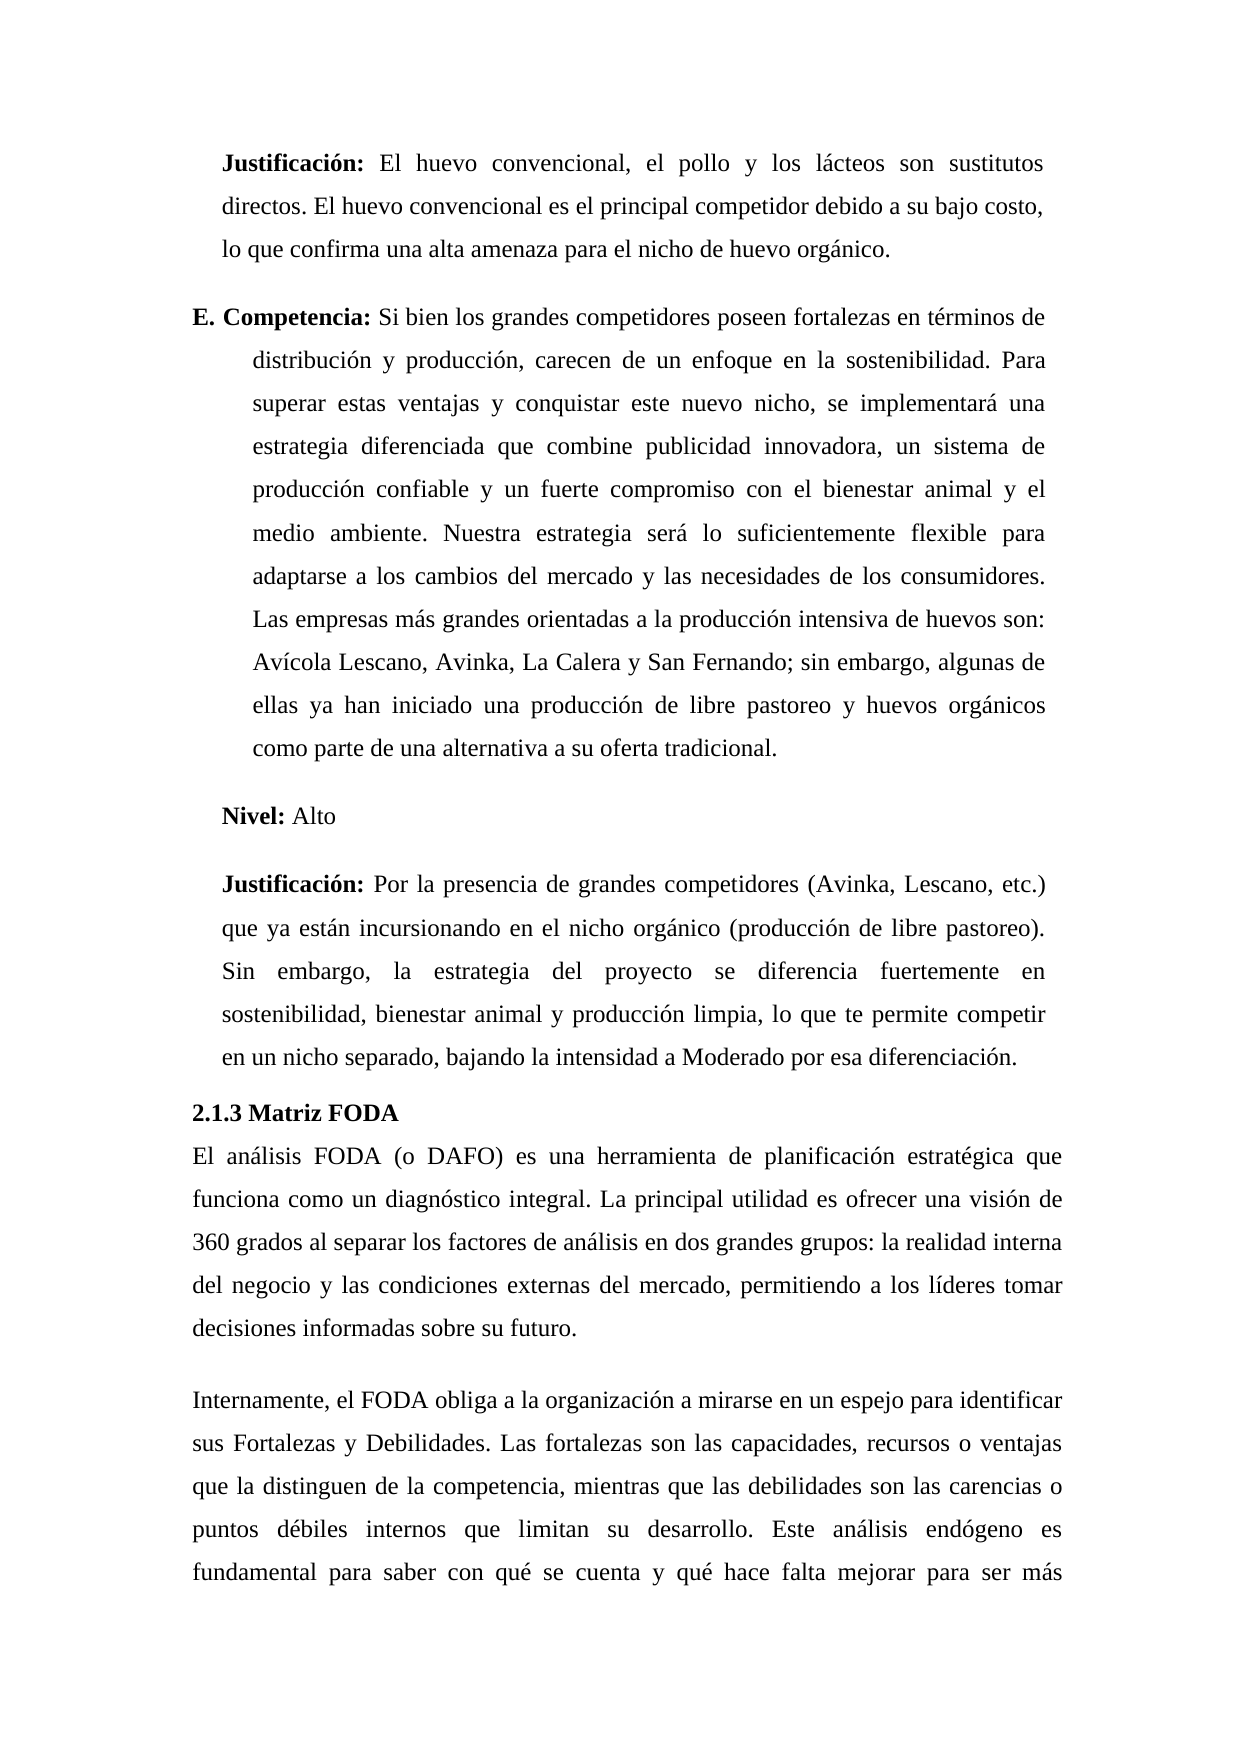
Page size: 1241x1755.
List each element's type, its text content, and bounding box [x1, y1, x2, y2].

list Justificación: El huevo convencional, el pollo y los lácteos son sustitutos directos. El huevo convencional es el principal competidor debido a su bajo costo, lo que confirma una alta amenaza para el nicho de huevo orgánico. [222, 148, 1044, 263]
list Justificación: Por la presencia de grandes competidores (Avinka, Lescano, etc.) que ya están incursionando en el nicho orgánico (producción de libre pastoreo). Sin embargo, la estrategia del proyecto se diferencia fuertemente en sostenibilidad, bienestar animal y producción limpia, lo que te permite competir en un nicho separado, bajando la intensidad a Moderado por esa diferenciación. [222, 869, 1046, 1071]
subtitle 2.1.3 Matriz FODA [192, 1098, 1063, 1126]
list Competencia: Si bien los grandes competidores poseen fortalezas en términos de distribución y producción, carecen de un enfoque en la sostenibilidad. Para superar estas ventajas y conquistar este nuevo nicho, se implementará una estrategia diferenciada que combine publicidad innovadora, un sistema de producción confiable y un fuerte compromiso con el bienestar animal y el medio ambiente. Nuestra estrategia será lo suficientemente flexible para adaptarse a los cambios del mercado y las necesidades de los consumidores. Las empresas más grandes orientadas a la producción intensiva de huevos son: Avícola Lescano, Avinka, La Calera y San Fernando; sin embargo, algunas de ellas ya han iniciado una producción de libre pastoreo y huevos orgánicos como parte de una alternativa a su oferta tradicional. [192, 302, 1046, 762]
text Internamente, el FODA obliga a la organización a mirarse en un espejo para identificar sus Fortalezas y Debilidades. Las fortalezas son las capacidades, recursos o ventajas que la distinguen de la competencia, mientras que las debilidades son las carencias o puntos débiles internos que limitan su desarrollo. Este análisis endógeno es fundamental para saber con qué se cuenta y qué hace falta mejorar para ser más [192, 1385, 1063, 1586]
list Nivel: Alto [222, 801, 1042, 830]
text El análisis FODA (o DAFO) es una herramienta de planificación estratégica que funciona como un diagnóstico integral. La principal utilidad es ofrecer una visión de 360 grados al separar los factores de análisis en dos grandes grupos: la realidad interna del negocio y las condiciones externas del mercado, permitiendo a los líderes tomar decisiones informadas sobre su futuro. [192, 1141, 1063, 1342]
